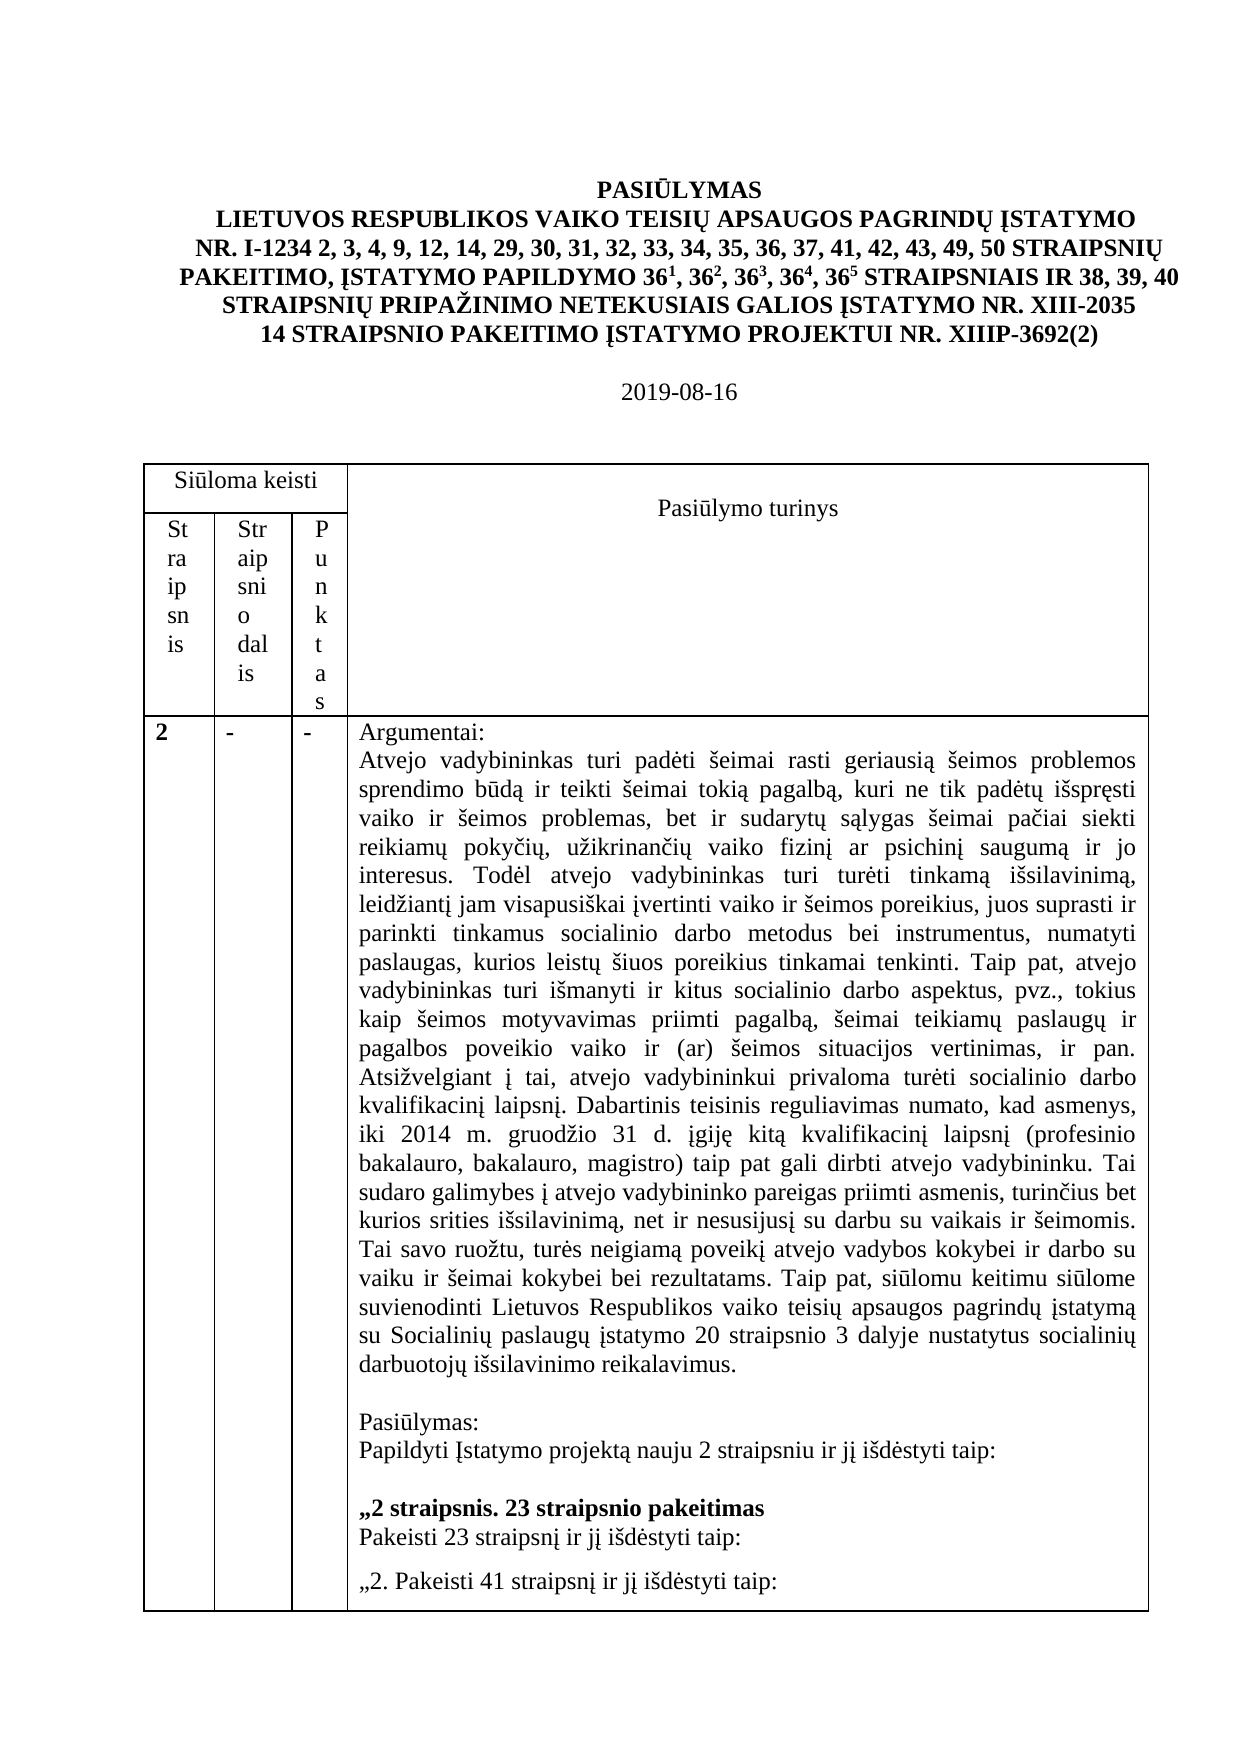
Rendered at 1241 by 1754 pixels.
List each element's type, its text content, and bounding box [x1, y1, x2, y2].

table_header Pasiūlymo turinys [348, 465, 1148, 715]
table_header Siūloma keisti [145, 465, 347, 512]
table_cell - [293, 717, 347, 1610]
table_cell - [215, 717, 291, 1610]
table_cell Straipsnis [145, 514, 214, 715]
text LIETUVOS RESPUBLIKOS VAIKO TEISIŲ APSAUGOS PAGRINDŲ ĮSTATYMO [177, 204, 1181, 233]
table_cell Argumentai: Atvejo vadybininkas turi padėti šeimai rasti geriausią šeimos problemos sprendimo būdą ir teikti šeimai tokią pagalbą, kuri ne tik padėtų išspręsti vaiko ir šeimos problemas, bet ir sudarytų sąlygas šeimai pačiai siekti reikiamų pokyčių, užikrinančių vaiko fizinį ar psichinį saugumą ir jo interesus. Todėl atvejo vadybininkas turi turėti tinkamą išsilavinimą, leidžiantį jam visapusiškai įvertinti vaiko ir šeimos poreikius, juos suprasti ir parinkti tinkamus socialinio darbo metodus bei instrumentus, numatyti paslaugas, kurios leistų šiuos poreikius tinkamai tenkinti. Taip pat, atvejo vadybininkas turi išmanyti ir kitus socialinio darbo aspektus, pvz., tokius kaip šeimos motyvavimas priimti pagalbą, šeimai teikiamų paslaugų ir pagalbos poveikio vaiko ir (ar) šeimos situacijos vertinimas, ir pan. Atsižvelgiant į tai, atvejo vadybininkui privaloma turėti socialinio darbo kvalifikacinį laipsnį. Dabartinis teisinis reguliavimas numato, kad asmenys, iki 2014 m. gruodžio 31 d. įgiję kitą kvalifikacinį laipsnį (profesinio bakalauro, bakalauro, magistro) taip pat gali dirbti atvejo vadybininku. Tai sudaro galimybes į atvejo vadybininko pareigas priimti asmenis, turinčius bet kurios srities išsilavinimą, net ir nesusijusį su darbu su vaikais ir šeimomis. Tai savo ruožtu, turės neigiamą poveikį atvejo vadybos kokybei ir darbo su vaiku ir šeimai kokybei bei rezultatams. Taip pat, siūlomu keitimu siūlome suvienodinti Lietuvos Respublikos vaiko teisių apsaugos pagrindų įstatymą su Socialinių paslaugų įstatymo 20 straipsnio 3 dalyje nustatytus socialinių darbuotojų išsilavinimo reikalavimus. Pasiūlymas: Papildyti Įstatymo projektą nauju 2 straipsniu ir jį išdėstyti taip: „2 straipsnis. 23 straipsnio pakeitimas Pakeisti 23 straipsnį ir jį išdėstyti taip: „2. Pakeisti 41 straipsnį ir jį išdėstyti taip: straipsnis. Atvejo vadybininkas ir jo sudaromas pagalbos planas 1. Atvejo vadybininku skiriamas fizinis asmuo, įgijęs aukštąjį socialinio darbo (profesinio bakalauro, bakalauro, magistro) kvalifikacinį laipsnį ar iki 2014 m. gruodžio 31 d. įgijęs kitą kvalifikacinį laipsnį (profesinio bakalauro, bakalauro, magistro) ir socialinio darbuotojo kvalifikaciją, ar iki 2014 m. gruodžio 31 d. įgijęs kitą kvalifikacinį laipsnį (profesinio bakalauro, bakalauro, magistro) ir baigęs socialinio darbo studijų programą, ar įgijęs socialinės pedagogikos (bakalauro, magistro) kvalifikacinį laipsnį ir turintis ne mažesnę kaip vienų metų darbo su šeima ar vaikais ar savanorystės patirtį ir atitinkantis kituose teisės aktuose jam nustatytus reikalavimus. 2. Atvejo vadybininkas įvertina vaiko ir šeimos poreikius bei jos aplinką, telkia bendruomenės narius ir specialistus reikalingai pagalbai teikti bei koordinuoja pagalbos vaikui ir šeimai procesą. Atvejo vadybininkas padeda rasti šeimai geriausią problemų sprendimo būdą, sudaro sąlygas šeimai spręsti problemas, nuolat stebi ir koreguoja intensyvaus prevencinio ir socialinio darbo procesus. 3. Kai yra tarnybinis būtinumas, atvejo vadybininkas turi teisę neatlygintinai gauti išvadas iš sveikatos priežiūros įstaigos, kurioje yra priregistruotas vaikas, dėl vaikui suteiktų ir reikalingų suteikti sveikatos priežiūros paslaugų ir (ar) išvadas dėl vaiko atstovų pagal įstatymą sveikatos būklės iš sveikatos priežiūros įstaigos, kurioje jie yra priregistruoti, asmens sveikatos priežiūros įstaigos darbuotojams nurodant, ar jų sveikatos būklė leidžia pasirūpinti vaiku. Taip pat atvejo vadybininkas turi teisę neatlygintinai gauti informaciją iš valstybės ir savivaldybių institucijų, nevyriausybinių organizacijų ar kitų juridinių asmenų apie vaikui ar šeimai jų teikiamas socialines paslaugas arba švietimą. Kai atvejo vadybininkas renka bet kokius su vaiku ar jo šeima susijusius duomenis, vaiko tėvai ar kiti atstovai pagal įstatymą informuojami apie asmens duomenų rinkimą, išskyrus atvejus, kai toks informacijos pateikimas prieštarauja vaiko interesams arba nėra įmanomas dėl kitų objektyvių priežasčių. 4. Pagalbos planą, pasitelkiant vaiko tėvus ar kitus jo atstovus pagal įstatymą, sudaro atvejo vadybos procese dalyvaujantys specialistai ne ilgesniam kaip 12 mėnesių laikotarpiui. Atvejo vadybininkas koordinuoja ir užtikrina pagalbos plano įgyvendinimą. Pagalbos plane nustatytų institucijų specialistai privalo dalyvauti įgyvendinant pagalbos plane nurodytus veiksmus ir priemones. 5. Teikiamų paslaugų trukmę nustato atvejo vadybininkas, atsižvelgdamas į atvejo vadybos procese dalyvaujančių specialistų rekomendacijas. 6. Vaiko tėvai ar kiti jo atstovai pagal įstatymą turi teisę kreiptis į savo gyvenamosios vietos savivaldybės administracijos direktorių dėl pagalbos plano sudarymo pagrįstumo.“ [348, 717, 1148, 1610]
text NR. I-1234 2, 3, 4, 9, 12, 14, 29, 30, 31, 32, 33, 34, 35, 36, 37, 41, 42, 43, 49, 50 STRAIPSNIŲ PAKEITIMO, ĮSTATYMO PAPILDYMO 361, 362, 363, 364, 365 STRAIPSNIAIS IR 38, 39, 40 STRAIPSNIŲ PRIPAŽINIMO NETEKUSIAIS GALIOS ĮSTATYMO NR. XIII-2035 14 STRAIPSNIO PAKEITIMO ĮSTATYMO PROJEKTUI NR. XIIIP-3692(2) [177, 233, 1181, 348]
text 2019-08-16 [177, 377, 1181, 406]
table_cell Straipsnio dalis [215, 514, 291, 715]
text PASIŪLYMAS [177, 176, 1181, 204]
table_cell Punktas [293, 514, 347, 715]
table_cell 2 [145, 717, 214, 1610]
